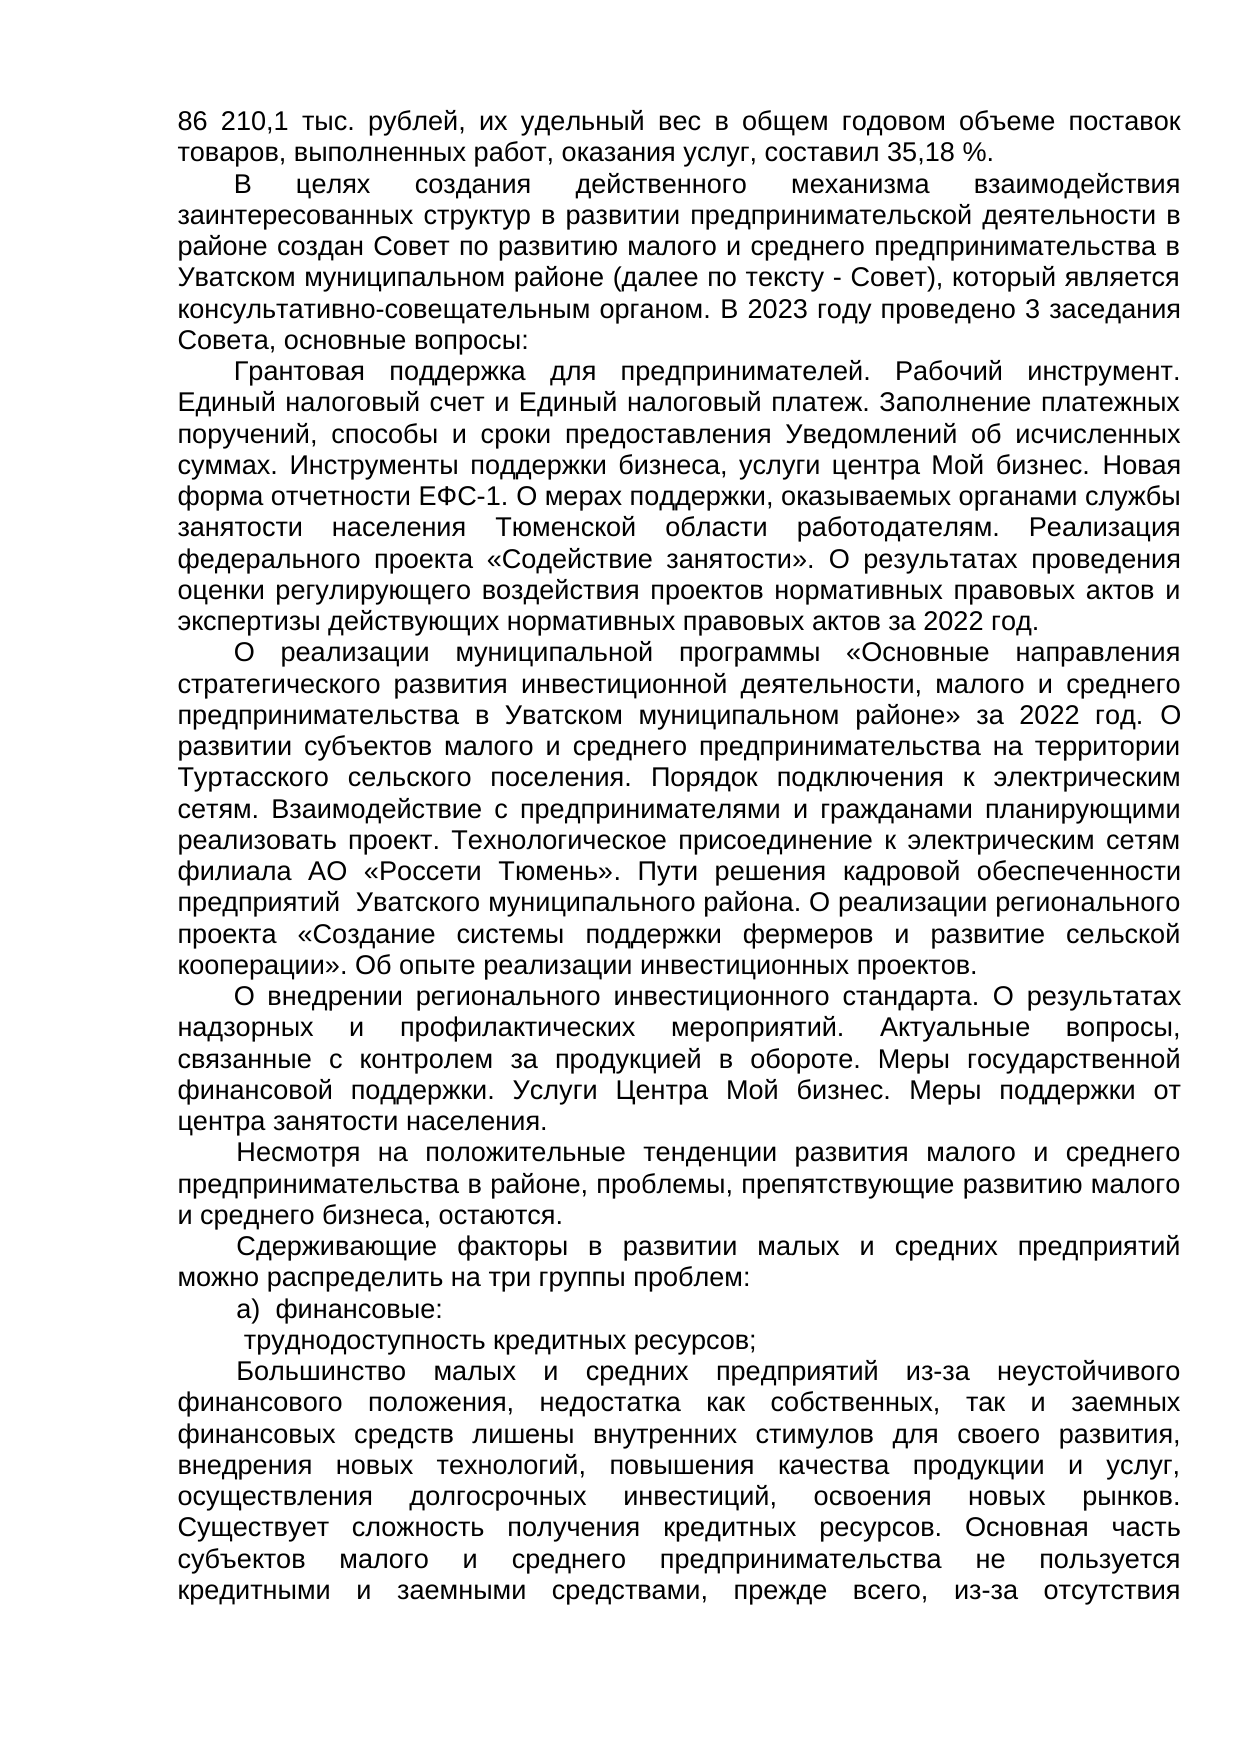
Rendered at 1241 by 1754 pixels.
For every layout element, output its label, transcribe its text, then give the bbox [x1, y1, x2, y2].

text 86 210,1 тыс. рублей, их удельный вес в общем годовом объеме поставок товаров, выполненных работ, оказания услуг, составил 35,18 %. [177, 105, 1181, 168]
text Большинство малых и средних предприятий из-за неустойчивого финансового положения, недостатка как собственных, так и заемных финансовых средств лишены внутренних стимулов для своего развития, внедрения новых технологий, повышения качества продукции и услуг, осуществления долгосрочных инвестиций, освоения новых рынков. Существует сложность получения кредитных ресурсов. Основная часть субъектов малого и среднего предпринимательства не пользуется кредитными и заемными средствами, прежде всего, из-за отсутствия [177, 1355, 1181, 1605]
text Сдерживающие факторы в развитии малых и средних предприятий можно распределить на три группы проблем: [177, 1230, 1181, 1293]
text О внедрении регионального инвестиционного стандарта. О результатах надзорных и профилактических мероприятий. Актуальные вопросы, связанные с контролем за продукцией в обороте. Меры государственной финансовой поддержки. Услуги Центра Мой бизнес. Меры поддержки от центра занятости населения. [177, 980, 1181, 1136]
text труднодоступность кредитных ресурсов; [177, 1324, 1181, 1355]
text а) финансовые: [177, 1293, 1181, 1324]
text О реализации муниципальной программы «Основные направления стратегического развития инвестиционной деятельности, малого и среднего предпринимательства в Уватском муниципальном районе» за 2022 год. О развитии субъектов малого и среднего предпринимательства на территории Туртасского сельского поселения. Порядок подключения к электрическим сетям. Взаимодействие с предпринимателями и гражданами планирующими реализовать проект. Технологическое присоединение к электрическим сетям филиала АО «Россети Тюмень». Пути решения кадровой обеспеченности предприятий Уватского муниципального района. О реализации регионального проекта «Создание системы поддержки фермеров и развитие сельской кооперации». Об опыте реализации инвестиционных проектов. [177, 636, 1181, 980]
text Несмотря на положительные тенденции развития малого и среднего предпринимательства в районе, проблемы, препятствующие развитию малого и среднего бизнеса, остаются. [177, 1136, 1181, 1230]
text В целях создания действенного механизма взаимодействия заинтересованных структур в развитии предпринимательской деятельности в районе создан Совет по развитию малого и среднего предпринимательства в Уватском муниципальном районе (далее по тексту - Совет), который является консультативно-совещательным органом. В 2023 году проведено 3 заседания Совета, основные вопросы: [177, 168, 1181, 355]
text Грантовая поддержка для предпринимателей. Рабочий инструмент. Единый налоговый счет и Единый налоговый платеж. Заполнение платежных поручений, способы и сроки предоставления Уведомлений об исчисленных суммах. Инструменты поддержки бизнеса, услуги центра Мой бизнес. Новая форма отчетности ЕФС-1. О мерах поддержки, оказываемых органами службы занятости населения Тюменской области работодателям. Реализация федерального проекта «Содействие занятости». О результатах проведения оценки регулирующего воздействия проектов нормативных правовых актов и экспертизы действующих нормативных правовых актов за 2022 год. [177, 355, 1181, 636]
